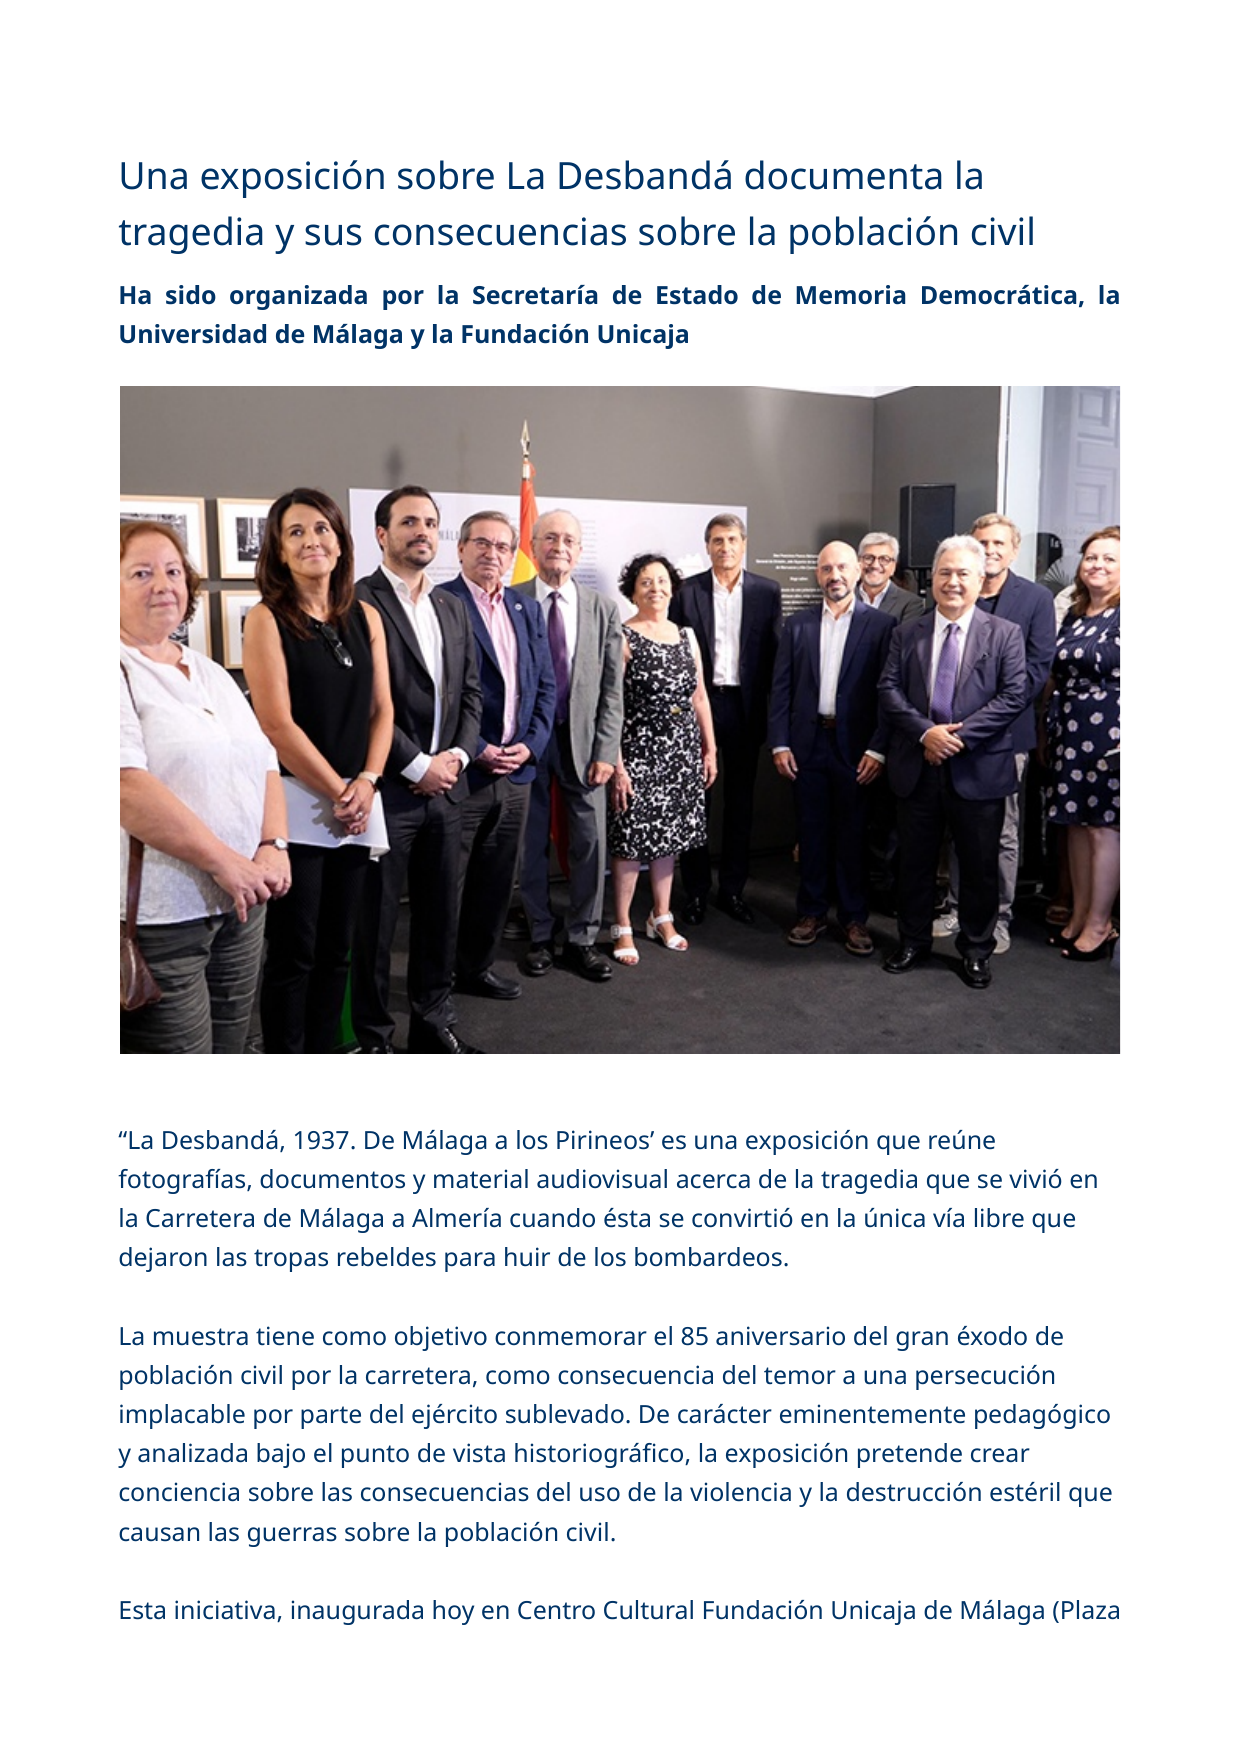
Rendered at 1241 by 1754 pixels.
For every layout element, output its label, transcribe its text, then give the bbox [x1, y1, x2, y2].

subtitle Una exposición sobre La Desbandá documenta la tragedia y sus consecuencias sobre la población civil [118, 149, 1122, 257]
picture [120, 386, 1121, 1054]
text Ha sido organizada por la Secretaría de Estado de Memoria Democrática, la Universidad de Málaga y la Fundación Unicaja [118, 277, 1122, 351]
text “La Desbandá, 1937. De Málaga a los Pirineos’ es una exposición que reúne fotografías, documentos y material audiovisual acerca de la tragedia que se vivió en la Carretera de Málaga a Almería cuando ésta se convirtió en la única vía libre que dejaron las tropas rebeldes para huir de los bombardeos. La muestra tiene como objetivo conmemorar el 85 aniversario del gran éxodo de población civil por la carretera, como consecuencia del temor a una persecución implacable por parte del ejército sublevado. De carácter eminentemente pedagógico y analizada bajo el punto de vista historiográfico, la exposición pretende crear conciencia sobre las consecuencias del uso de la violencia y la destrucción estéril que causan las guerras sobre la población civil. Esta iniciativa, inaugurada hoy en Centro Cultural Fundación Unicaja de Málaga (Plaza [118, 1123, 1122, 1627]
